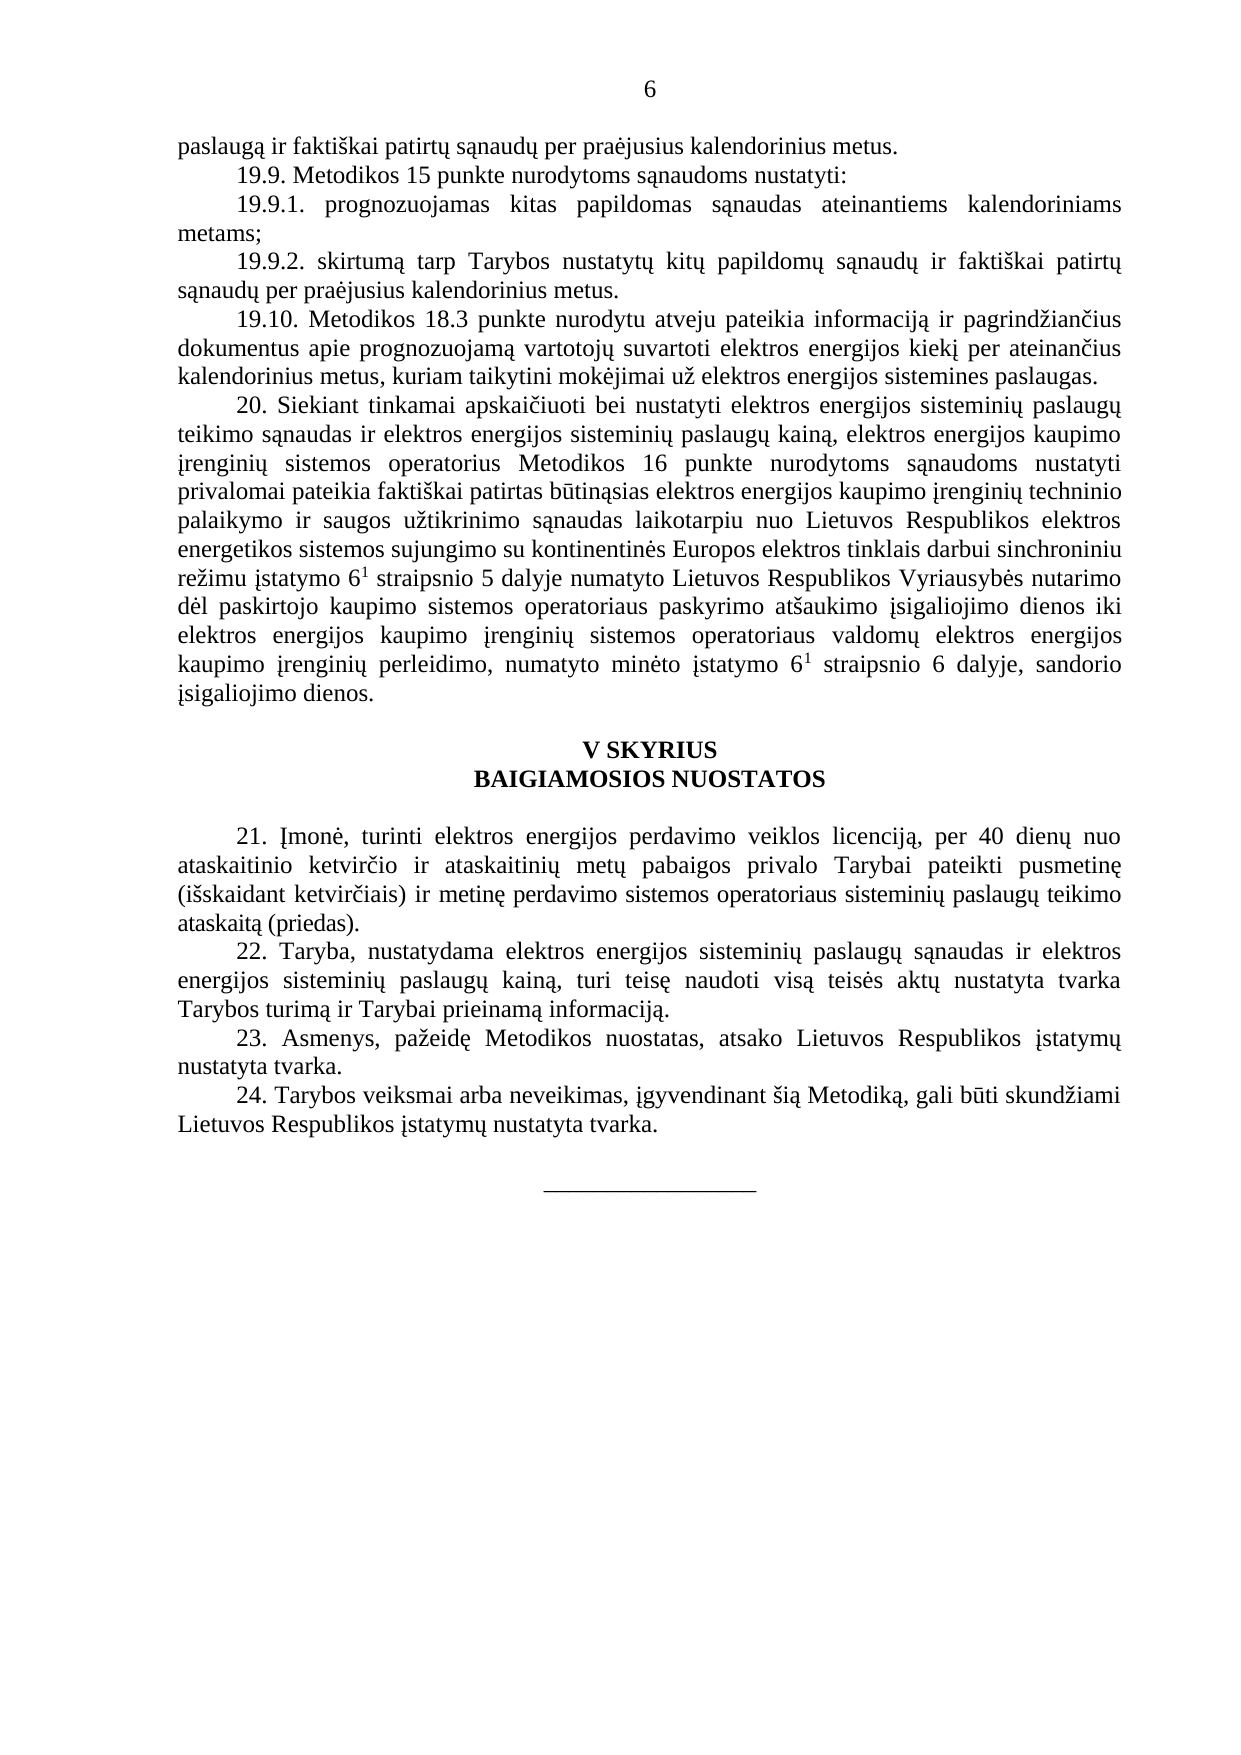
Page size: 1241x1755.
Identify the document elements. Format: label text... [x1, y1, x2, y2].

text 20. Siekiant tinkamai apskaičiuoti bei nustatyti elektros energijos sisteminių paslaugų teikimo sąnaudas ir elektros energijos sisteminių paslaugų kainą, elektros energijos kaupimo įrenginių sistemos operatorius Metodikos 16 punkte nurodytoms sąnaudoms nustatyti privalomai pateikia faktiškai patirtas būtinąsias elektros energijos kaupimo įrenginių techninio palaikymo ir saugos užtikrinimo sąnaudas laikotarpiu nuo Lietuvos Respublikos elektros energetikos sistemos sujungimo su kontinentinės Europos elektros tinklais darbui sinchroniniu režimu įstatymo 61 straipsnio 5 dalyje numatyto Lietuvos Respublikos Vyriausybės nutarimo dėl paskirtojo kaupimo sistemos operatoriaus paskyrimo atšaukimo įsigaliojimo dienos iki elektros energijos kaupimo įrenginių sistemos operatoriaus valdomų elektros energijos kaupimo įrenginių perleidimo, numatyto minėto įstatymo 61 straipsnio 6 dalyje, sandorio įsigaliojimo dienos. [177, 390, 1122, 706]
text 19.9.2. skirtumą tarp Tarybos nustatytų kitų papildomų sąnaudų ir faktiškai patirtų sąnaudų per praėjusius kalendorinius metus. [177, 246, 1122, 304]
text BAIGIAMOSIOS NUOSTATOS [177, 764, 1122, 793]
text 19.10. Metodikos 18.3 punkte nurodytu atveju pateikia informaciją ir pagrindžiančius dokumentus apie prognozuojamą vartotojų suvartoti elektros energijos kiekį per ateinančius kalendorinius metus, kuriam taikytini mokėjimai už elektros energijos sistemines paslaugas. [177, 304, 1122, 390]
text 23. Asmenys, pažeidę Metodikos nuostatas, atsako Lietuvos Respublikos įstatymų nustatyta tvarka. [177, 1023, 1122, 1080]
text V SKYRIUS [177, 735, 1122, 764]
text paslaugą ir faktiškai patirtų sąnaudų per praėjusius kalendorinius metus. [177, 131, 1122, 160]
text 19.9. Metodikos 15 punkte nurodytoms sąnaudoms nustatyti: [177, 160, 1122, 189]
text 21. Įmonė, turinti elektros energijos perdavimo veiklos licenciją, per 40 dienų nuo ataskaitinio ketvirčio ir ataskaitinių metų pabaigos privalo Tarybai pateikti pusmetinę (išskaidant ketvirčiais) ir metinę perdavimo sistemos operatoriaus sisteminių paslaugų teikimo ataskaitą (priedas). [177, 821, 1122, 936]
text 19.9.1. prognozuojamas kitas papildomas sąnaudas ateinantiems kalendoriniams metams; [177, 189, 1122, 246]
text 22. Taryba, nustatydama elektros energijos sisteminių paslaugų sąnaudas ir elektros energijos sisteminių paslaugų kainą, turi teisę naudoti visą teisės aktų nustatyta tvarka Tarybos turimą ir Tarybai prieinamą informaciją. [177, 936, 1122, 1023]
text 24. Tarybos veiksmai arba neveikimas, įgyvendinant šią Metodiką, gali būti skundžiami Lietuvos Respublikos įstatymų nustatyta tvarka. [177, 1080, 1122, 1138]
text _________________ [177, 1166, 1122, 1195]
